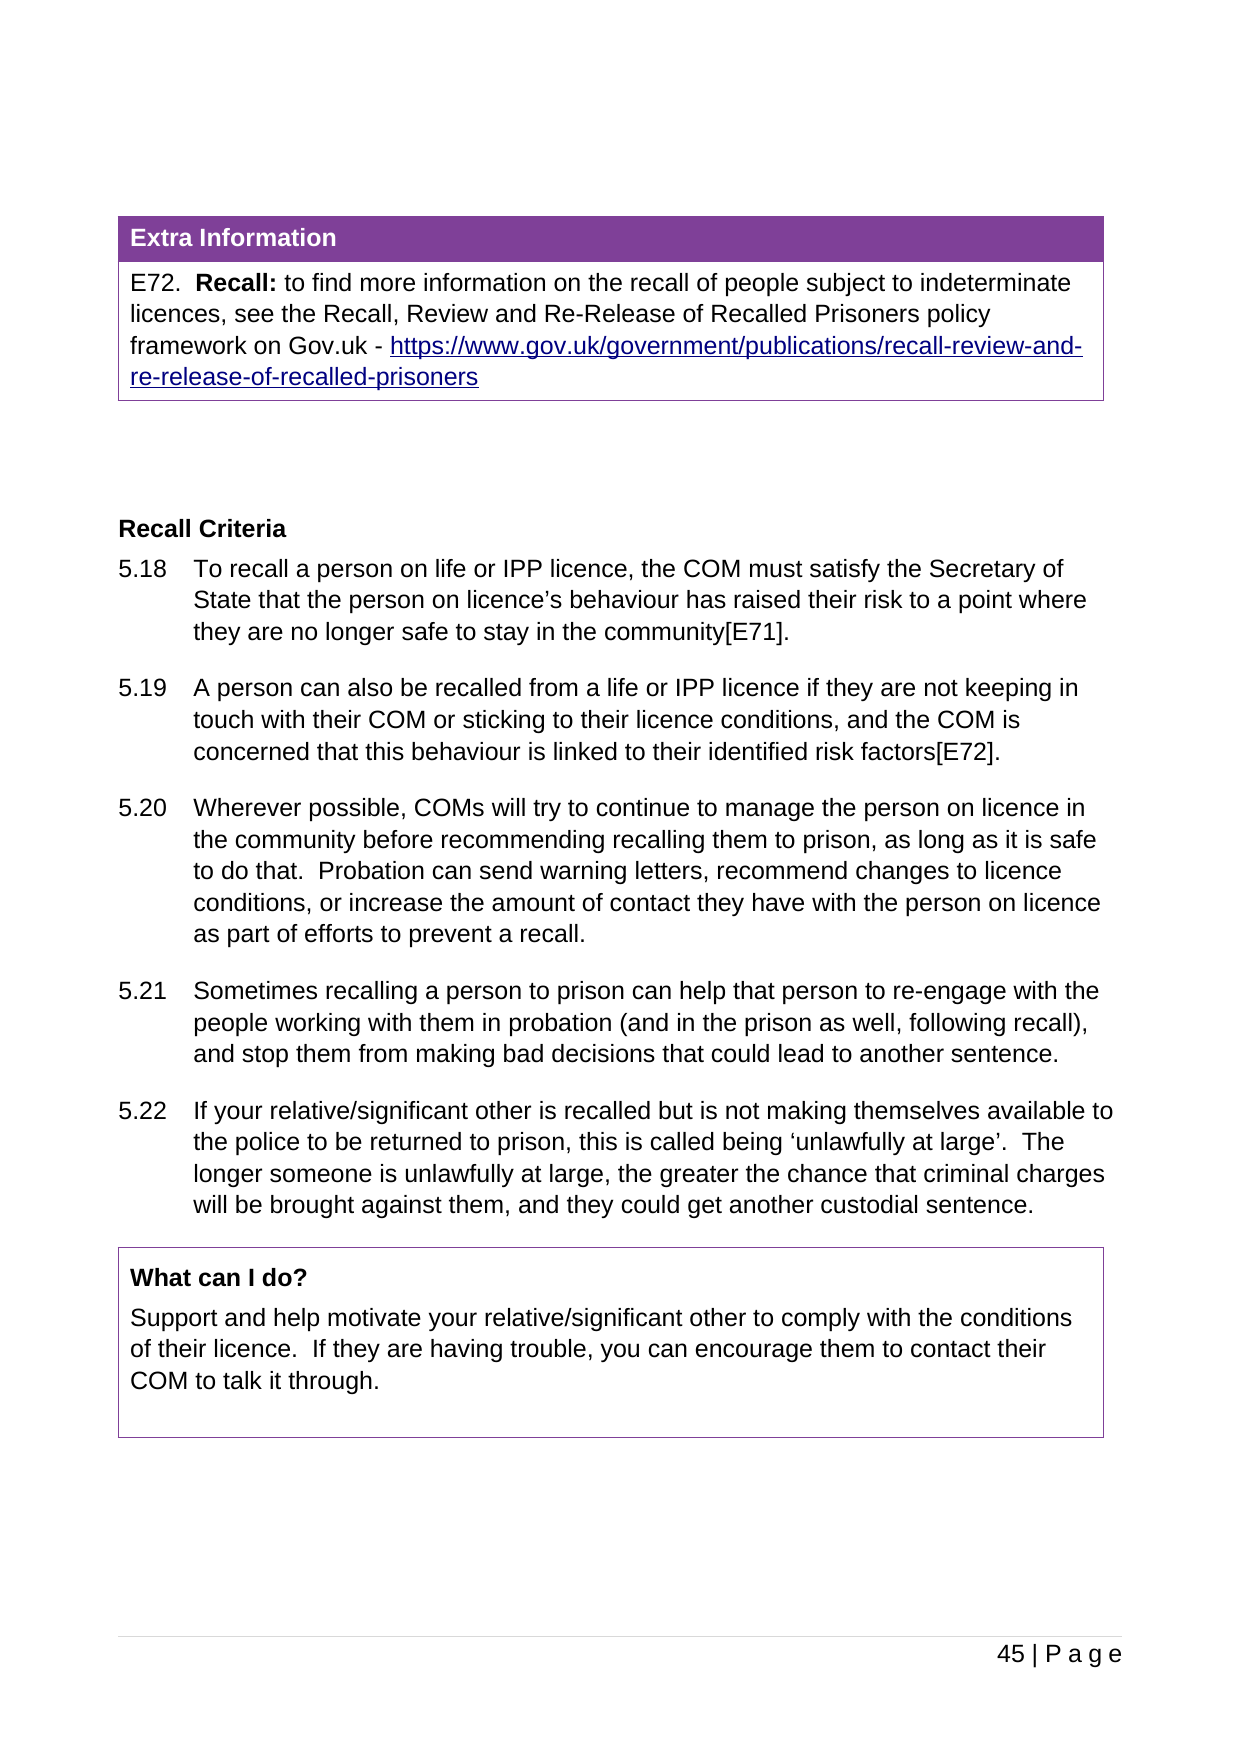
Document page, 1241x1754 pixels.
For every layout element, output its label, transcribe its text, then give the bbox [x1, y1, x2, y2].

subtitle Recall Criteria [118, 514, 1122, 543]
table_header Extra Information [119, 217, 1103, 261]
text 5.18 To recall a person on life or IPP licence, the COM must satisfy the Secretary of State that the person on licence’s behaviour has raised their risk to a point where they are no longer safe to stay in the community[E71]. [118, 554, 1122, 646]
text 5.20 Wherever possible, COMs will try to continue to manage the person on licence in the community before recommending recalling them to prison, as long as it is safe to do that. Probation can send warning letters, recommend changes to licence conditions, or increase the amount of contact they have with the person on licence as part of efforts to prevent a recall. [118, 793, 1122, 948]
table_cell E72. Recall: to find more information on the recall of people subject to indeterminate licences, see the Recall, Review and Re-Release of Recalled Prisoners policy framework on Gov.uk - https://www.gov.uk/government/publications/recall-review-and-re-release-of-recalled-prisoners [119, 262, 1103, 400]
text 5.19 A person can also be recalled from a life or IPP licence if they are not keeping in touch with their COM or sticking to their licence conditions, and the COM is concerned that this behaviour is linked to their identified risk factors[E72]. [118, 673, 1122, 765]
table_header What can I do? Support and help motivate your relative/significant other to comply with the conditions of their licence. If they are having trouble, you can encourage them to contact their COM to talk it through. [119, 1248, 1103, 1437]
text 5.22 If your relative/significant other is recalled but is not making themselves available to the police to be returned to prison, this is called being ‘unlawfully at large’. The longer someone is unlawfully at large, the greater the chance that criminal charges will be brought against them, and they could get another custodial sentence. [118, 1096, 1122, 1219]
text 5.21 Sometimes recalling a person to prison can help that person to re-engage with the people working with them in probation (and in the prison as well, following recall), and stop them from making bad decisions that could lead to another sentence. [118, 976, 1122, 1068]
